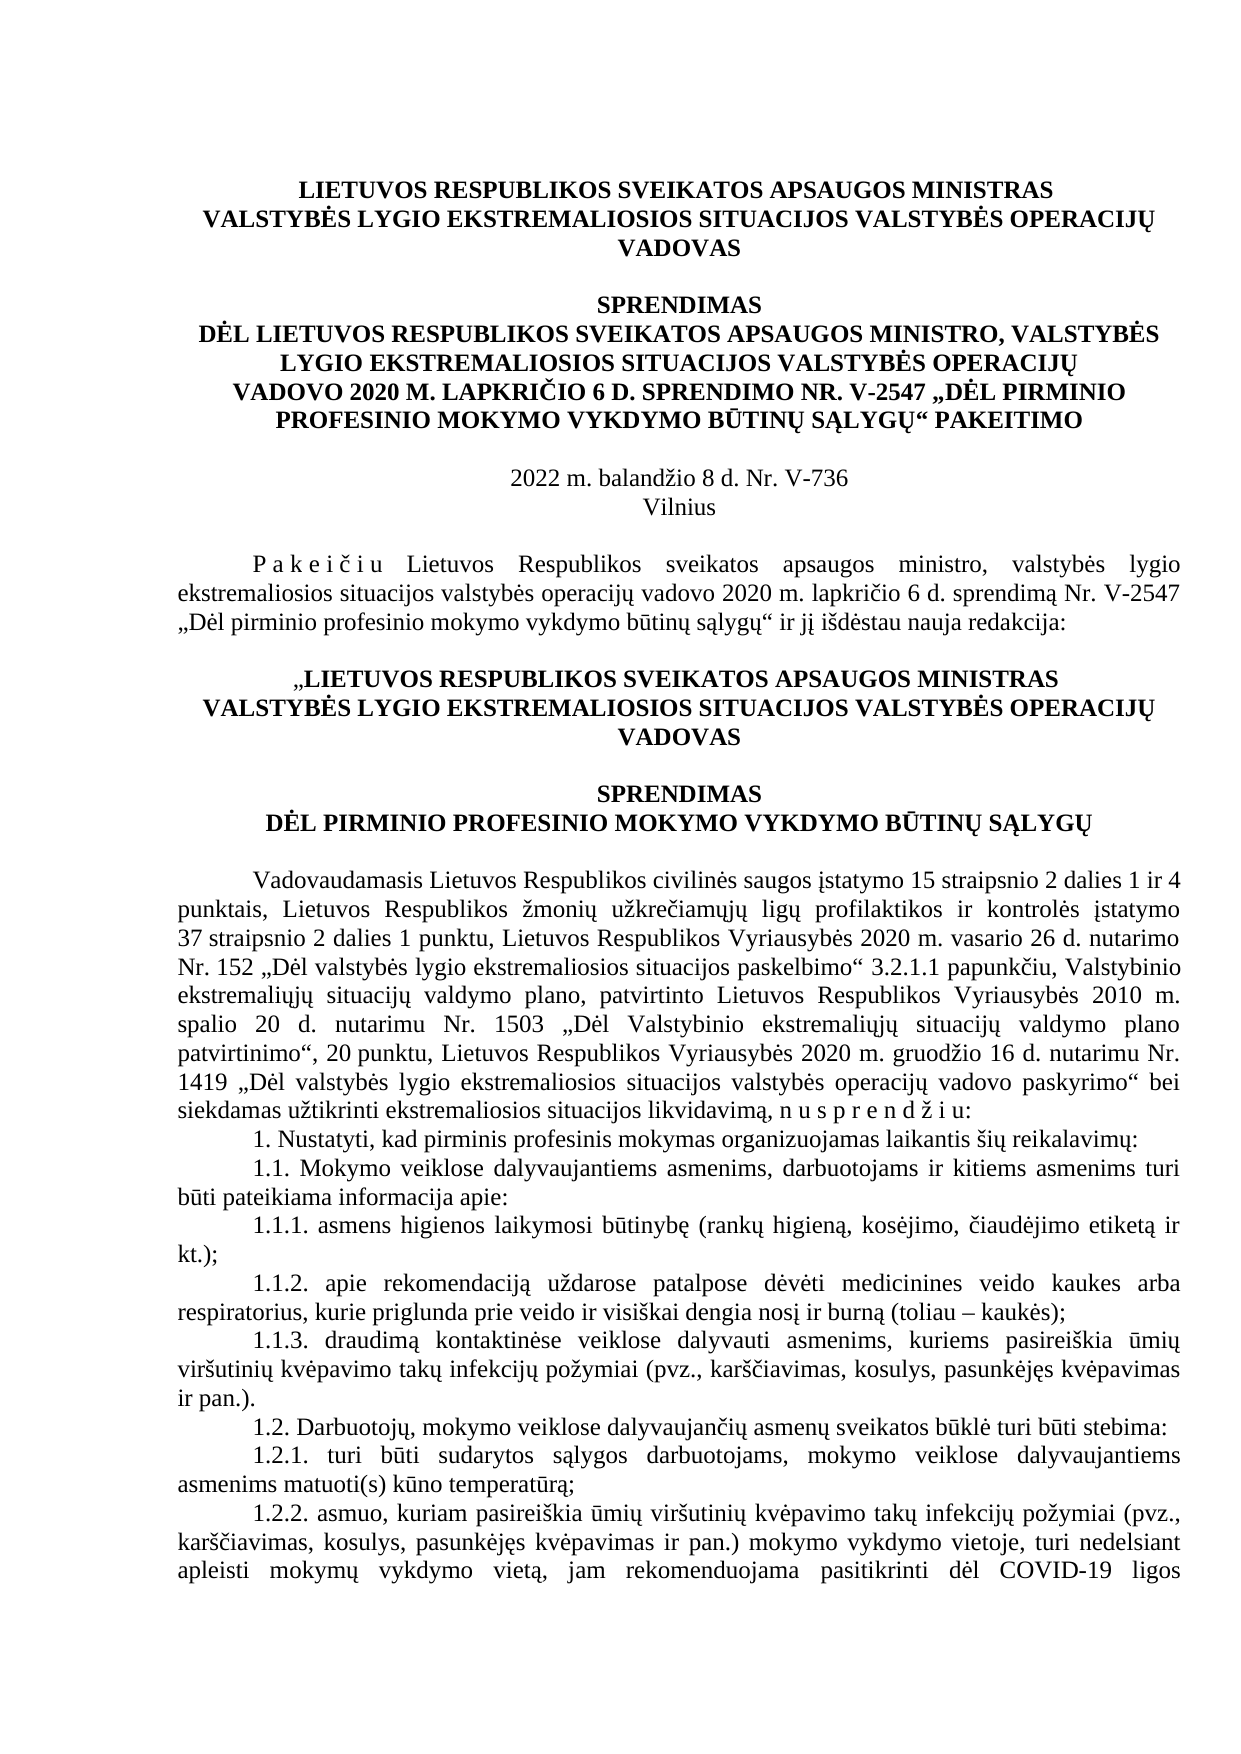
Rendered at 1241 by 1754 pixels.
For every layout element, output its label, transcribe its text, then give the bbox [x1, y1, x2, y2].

text SPRENDIMAS [177, 779, 1181, 808]
text 1.1.1. asmens higienos laikymosi būtinybę (rankų higieną, kosėjimo, čiaudėjimo etiketą ir kt.); [177, 1211, 1181, 1268]
text 1.2.1. turi būti sudarytos sąlygos darbuotojams, mokymo veiklose dalyvaujantiems asmenims matuoti(s) kūno temperatūrą; [177, 1441, 1181, 1498]
text 1.2. Darbuotojų, mokymo veiklose dalyvaujančių asmenų sveikatos būklė turi būti stebima: [177, 1412, 1181, 1441]
text VADOVAS [177, 233, 1181, 262]
text P a k e i č i u Lietuvos Respublikos sveikatos apsaugos ministro, valstybės lygio ekstremaliosios situacijos valstybės operacijų vadovo 2020 m. lapkričio 6 d. sprendimą Nr. V-2547 „Dėl pirminio profesinio mokymo vykdymo būtinų sąlygų“ ir jį išdėstau nauja redakcija: [177, 549, 1181, 636]
text Vilnius [177, 492, 1181, 521]
text „LIETUVOS RESPUBLIKOS SVEIKATOS APSAUGOS MINISTRAS [177, 664, 1181, 693]
text VADOVO 2020 M. LAPKRIČIO 6 D. SPRENDIMO NR. V-2547 „DĖL PIRMINIO PROFESINIO MOKYMO VYKDYMO BŪTINŲ SĄLYGŲ“ PAKEITIMO [177, 377, 1181, 434]
text DĖL LIETUVOS RESPUBLIKOS SVEIKATOS APSAUGOS MINISTRO, VALSTYBĖS LYGIO EKSTREMALIOSIOS SITUACIJOS VALSTYBĖS OPERACIJŲ [177, 319, 1181, 377]
text VALSTYBĖS LYGIO EKSTREMALIOSIOS SITUACIJOS VALSTYBĖS OPERACIJŲ [177, 204, 1181, 233]
text DĖL PIRMINIO PROFESINIO MOKYMO VYKDYMO BŪTINŲ SĄLYGŲ [177, 808, 1181, 837]
text 1.2.2. asmuo, kuriam pasireiškia ūmių viršutinių kvėpavimo takų infekcijų požymiai (pvz., karščiavimas, kosulys, pasunkėjęs kvėpavimas ir pan.) mokymo vykdymo vietoje, turi nedelsiant apleisti mokymų vykdymo vietą, jam rekomenduojama pasitikrinti dėl COVID-19 ligos [177, 1498, 1181, 1584]
text SPRENDIMAS [177, 291, 1181, 319]
text LIETUVOS RESPUBLIKOS SVEIKATOS APSAUGOS MINISTRAS [177, 176, 1181, 204]
text VALSTYBĖS LYGIO EKSTREMALIOSIOS SITUACIJOS VALSTYBĖS OPERACIJŲ VADOVAS [177, 693, 1181, 751]
text 2022 m. balandžio 8 d. Nr. V-736 [177, 463, 1181, 492]
text 1.1. Mokymo veiklose dalyvaujantiems asmenims, darbuotojams ir kitiems asmenims turi būti pateikiama informacija apie: [177, 1153, 1181, 1211]
text 1. Nustatyti, kad pirminis profesinis mokymas organizuojamas laikantis šių reikalavimų: [177, 1124, 1181, 1153]
text 1.1.2. apie rekomendaciją uždarose patalpose dėvėti medicinines veido kaukes arba respiratorius, kurie priglunda prie veido ir visiškai dengia nosį ir burną (toliau – kaukės); [177, 1268, 1181, 1326]
text 1.1.3. draudimą kontaktinėse veiklose dalyvauti asmenims, kuriems pasireiškia ūmių viršutinių kvėpavimo takų infekcijų požymiai (pvz., karščiavimas, kosulys, pasunkėjęs kvėpavimas ir pan.). [177, 1326, 1181, 1412]
text Vadovaudamasis Lietuvos Respublikos civilinės saugos įstatymo 15 straipsnio 2 dalies 1 ir 4 punktais, Lietuvos Respublikos žmonių užkrečiamųjų ligų profilaktikos ir kontrolės įstatymo 37 straipsnio 2 dalies 1 punktu, Lietuvos Respublikos Vyriausybės 2020 m. vasario 26 d. nutarimo Nr. 152 „Dėl valstybės lygio ekstremaliosios situacijos paskelbimo“ 3.2.1.1 papunkčiu, Valstybinio ekstremaliųjų situacijų valdymo plano, patvirtinto Lietuvos Respublikos Vyriausybės 2010 m. spalio 20 d. nutarimu Nr. 1503 „Dėl Valstybinio ekstremaliųjų situacijų valdymo plano patvirtinimo“, 20 punktu, Lietuvos Respublikos Vyriausybės 2020 m. gruodžio 16 d. nutarimu Nr. 1419 „Dėl valstybės lygio ekstremaliosios situacijos valstybės operacijų vadovo paskyrimo“ bei siekdamas užtikrinti ekstremaliosios situacijos likvidavimą, n u s p r e n d ž i u: [177, 866, 1181, 1124]
